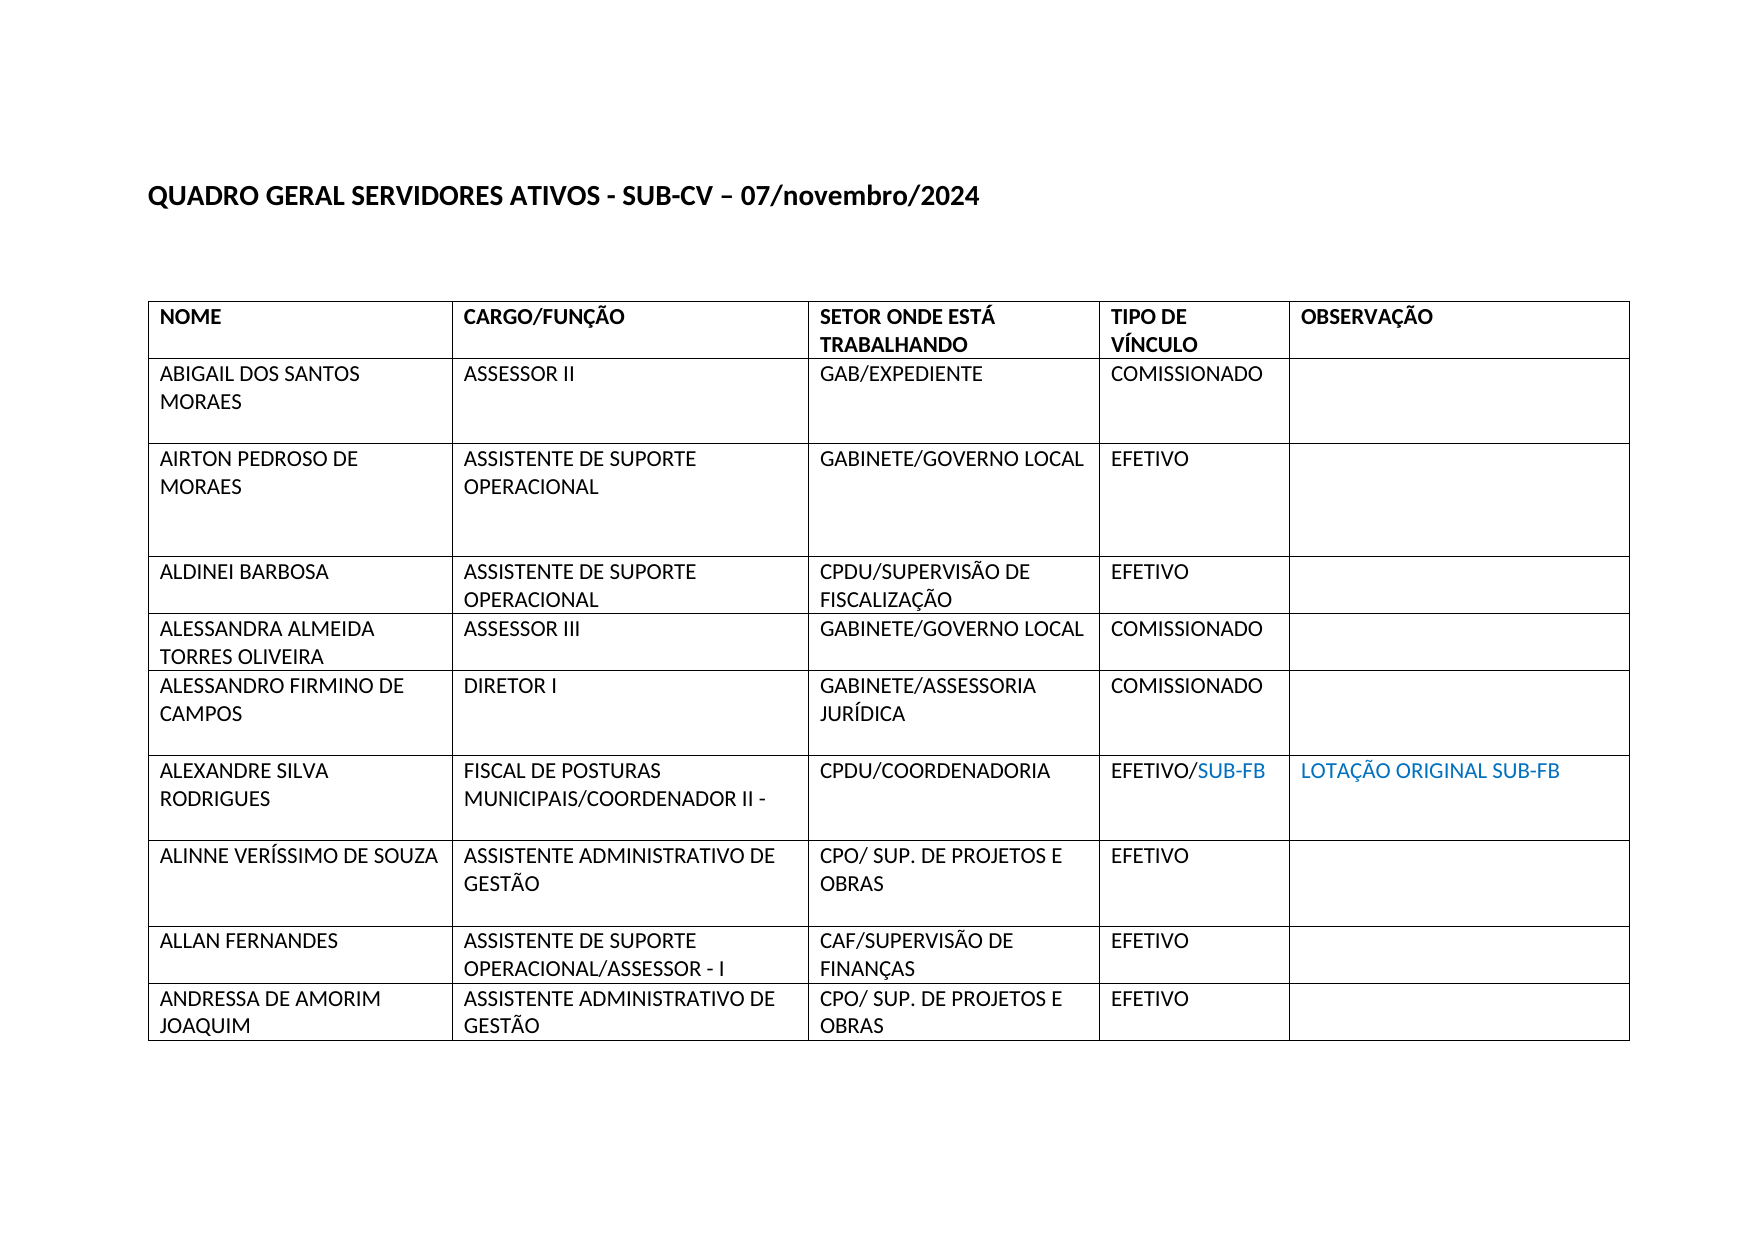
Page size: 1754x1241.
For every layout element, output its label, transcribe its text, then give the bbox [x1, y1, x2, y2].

table_cell GAB/EXPEDIENTE [809, 359, 1099, 443]
table_cell COMISSIONADO [1100, 671, 1289, 755]
table_cell ALESSANDRO FIRMINO DE CAMPOS [149, 671, 452, 755]
table_cell CPDU/SUPERVISÃO DE FISCALIZAÇÃO [809, 557, 1099, 613]
text QUADRO GERAL SERVIDORES ATIVOS - SUB-CV – 07/novembro/2024 [148, 177, 1606, 213]
table_cell FISCAL DE POSTURAS MUNICIPAIS/COORDENADOR II - [453, 756, 808, 840]
table_cell ASSISTENTE DE SUPORTE OPERACIONAL [453, 444, 808, 556]
table_cell [1290, 557, 1629, 613]
table_cell DIRETOR I [453, 671, 808, 755]
table_cell ASSESSOR III [453, 614, 808, 670]
table_cell EFETIVO [1100, 444, 1289, 556]
table_cell ABIGAIL DOS SANTOS MORAES [149, 359, 452, 443]
table_cell AIRTON PEDROSO DE MORAES [149, 444, 452, 556]
table_cell CPO/ SUP. DE PROJETOS E OBRAS [809, 984, 1099, 1040]
table_header TIPO DE VÍNCULO [1100, 302, 1289, 358]
table_cell CPDU/COORDENADORIA [809, 756, 1099, 840]
table_cell ASSISTENTE DE SUPORTE OPERACIONAL [453, 557, 808, 613]
table_cell [1290, 841, 1629, 926]
table_cell ALESSANDRA ALMEIDA TORRES OLIVEIRA [149, 614, 452, 670]
table_cell EFETIVO/SUB-FB [1100, 756, 1289, 840]
table_cell EFETIVO [1100, 927, 1289, 983]
table_cell CPO/ SUP. DE PROJETOS E OBRAS [809, 841, 1099, 926]
table_header CARGO/FUNÇÃO [453, 302, 808, 358]
table_header OBSERVAÇÃO [1290, 302, 1629, 358]
table_cell GABINETE/GOVERNO LOCAL [809, 444, 1099, 556]
table_cell ANDRESSA DE AMORIM JOAQUIM [149, 984, 452, 1040]
table_cell COMISSIONADO [1100, 359, 1289, 443]
table_cell ASSESSOR II [453, 359, 808, 443]
table_cell COMISSIONADO [1100, 614, 1289, 670]
table_cell [1290, 984, 1629, 1040]
table_cell ALINNE VERÍSSIMO DE SOUZA [149, 841, 452, 926]
table_cell [1290, 359, 1629, 443]
table_cell [1290, 927, 1629, 983]
table_cell [1290, 671, 1629, 755]
table_cell [1290, 614, 1629, 670]
table_cell GABINETE/ASSESSORIA JURÍDICA [809, 671, 1099, 755]
table_cell ALDINEI BARBOSA [149, 557, 452, 613]
table_header NOME [149, 302, 452, 358]
table_header SETOR ONDE ESTÁ TRABALHANDO [809, 302, 1099, 358]
table_cell EFETIVO [1100, 841, 1289, 926]
table_cell ASSISTENTE ADMINISTRATIVO DE GESTÃO [453, 841, 808, 926]
table_cell CAF/SUPERVISÃO DE FINANÇAS [809, 927, 1099, 983]
table_cell GABINETE/GOVERNO LOCAL [809, 614, 1099, 670]
table_cell ALLAN FERNANDES [149, 927, 452, 983]
table_cell ASSISTENTE ADMINISTRATIVO DE GESTÃO [453, 984, 808, 1040]
table_cell ASSISTENTE DE SUPORTE OPERACIONAL/ASSESSOR - I [453, 927, 808, 983]
table_cell EFETIVO [1100, 557, 1289, 613]
table_cell EFETIVO [1100, 984, 1289, 1040]
table_cell LOTAÇÃO ORIGINAL SUB-FB [1290, 756, 1629, 840]
table_cell [1290, 444, 1629, 556]
table_cell ALEXANDRE SILVA RODRIGUES [149, 756, 452, 840]
